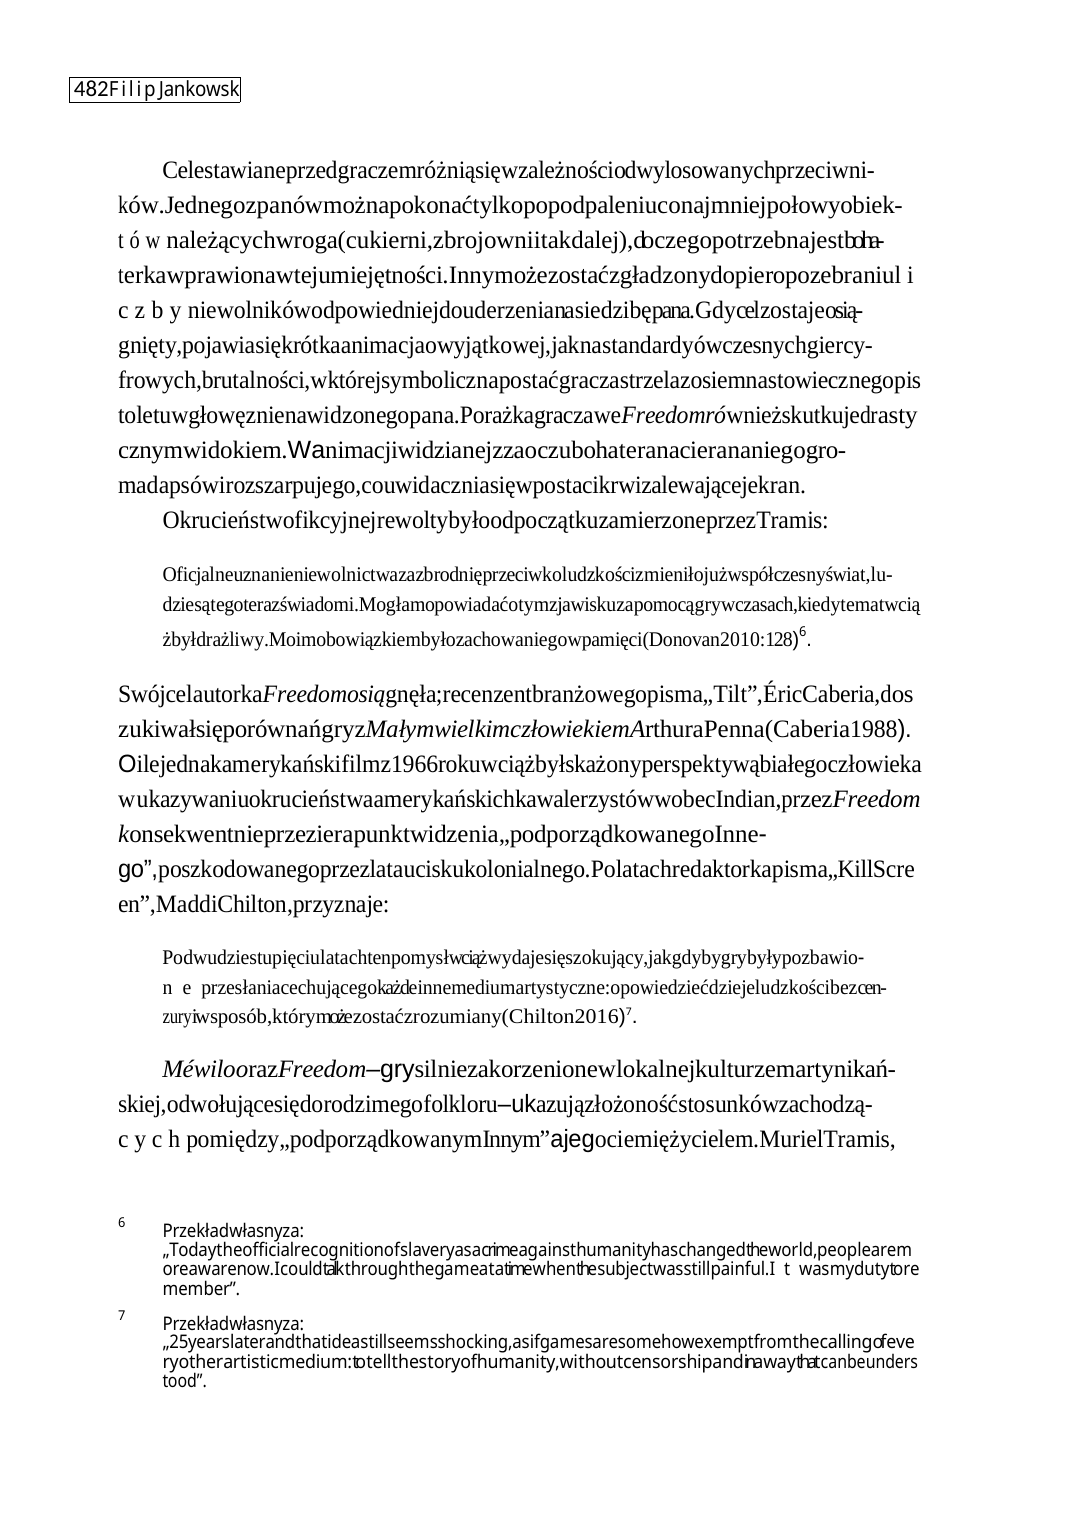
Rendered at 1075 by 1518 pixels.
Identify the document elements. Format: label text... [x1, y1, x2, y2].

text 7 Przekładwłasnyza:„25yearslaterandthatideastillseemsshocking,asifgamesaresomehowexemptfromthecallingofeveryotherartisticmedium:totellthestoryofhumanity,withoutcensorshipandinawaythatcanbeunderstood”. [118, 1312, 922, 1393]
text 6 Przekładwłasnyza:„Todaytheofficialrecognitionofslaveryasacrimeagainsthumanityhaschangedtheworld,peoplearemoreawarenow.Icouldtalkthroughthegameatatimewhenthesubjectwasstillpainful.Itwasmydutytoremember”. [118, 1219, 922, 1300]
text OkrucieństwofikcyjnejrewoltybyłoodpoczątkuzamierzoneprzezTramis: [162, 506, 933, 534]
text Podwudziestupięciulatachtenpomysłwciążwydajesięszokujący,jakgdybygrybyłypozbawio-neprzesłaniacechującegokażdeinnemediumartystyczne:opowiedziećdziejeludzkościbezcen-zuryiwsposób,którymożezostaćzrozumiany(Chilton2016)7. [162, 945, 921, 1028]
text MéwiloorazFreedom–grysilniezakorzenionewlokalnejkulturzemartynikań-skiej,odwołującesiędorodzimegofolkloru–ukazujązłożonośćstosunkówzachodzą-cychpomiędzy„podporządkowanymInnym”ajegociemiężycielem.MurielTramis, [118, 1054, 922, 1153]
text SwójcelautorkaFreedomosiągnęła;recenzentbranżowegopisma„Tilt”,ÉricCaberia,doszukiwałsięporównańgryzMałymwielkimczłowiekiemArthuraPenna(Caberia1988).Oilejednakamerykańskifilmz1966rokuwciążbyłskażonyperspektywąbiałegoczłowiekawukazywaniuokrucieństwaamerykańskichkawalerzystówwobecIndian,przezFreedomkonsekwentnieprzezierapunktwidzenia„podporządkowanegoInne-go”,poszkodowanegoprzezlatauciskukolonialnego.Polatachredaktorkapisma„KillScreen”,MaddiChilton,przyznaje: [118, 679, 922, 918]
text Oficjalneuznanieniewolnictwazazbrodnięprzeciwkoludzkościzmieniłojużwspółczesnyświat,lu-dziesątegoterazświadomi.Mogłamopowiadaćotymzjawiskuzapomocągrywczasach,kiedytematwciążbyłdrażliwy.Moimobowiązkiembyłozachowaniegowpamięci(Donovan2010:128)6. [162, 562, 922, 651]
text Celestawianeprzedgraczemróżniąsięwzależnościodwylosowanychprzeciwni-ków.Jednegozpanówmożnapokonaćtylkopopodpaleniuconajmniejpołowyobiek-tównależącychwroga(cukierni,zbrojowniitakdalej),doczegopotrzebnajestboha-terkawprawionawtejumiejętności.Innymożezostaćzgładzonydopieropozebraniuliczbyniewolnikówodpowiedniejdouderzenianasiedzibępana.Gdycelzostajeosią-gnięty,pojawiasiękrótkaanimacjaowyjątkowej,jaknastandardyówczesnychgiercy-frowych,brutalności,wktórejsymbolicznapostaćgraczastrzelazosiemnastowiecznegopistoletuwgłowęznienawidzonegopana.PorażkagraczaweFreedomrównieżskutkujedrastycznymwidokiem.Wanimacjiwidzianejzzaoczubohateranacierananiegogro-madapsówirozszarpujego,couwidaczniasięwpostacikrwizalewającejekran. [118, 155, 922, 499]
